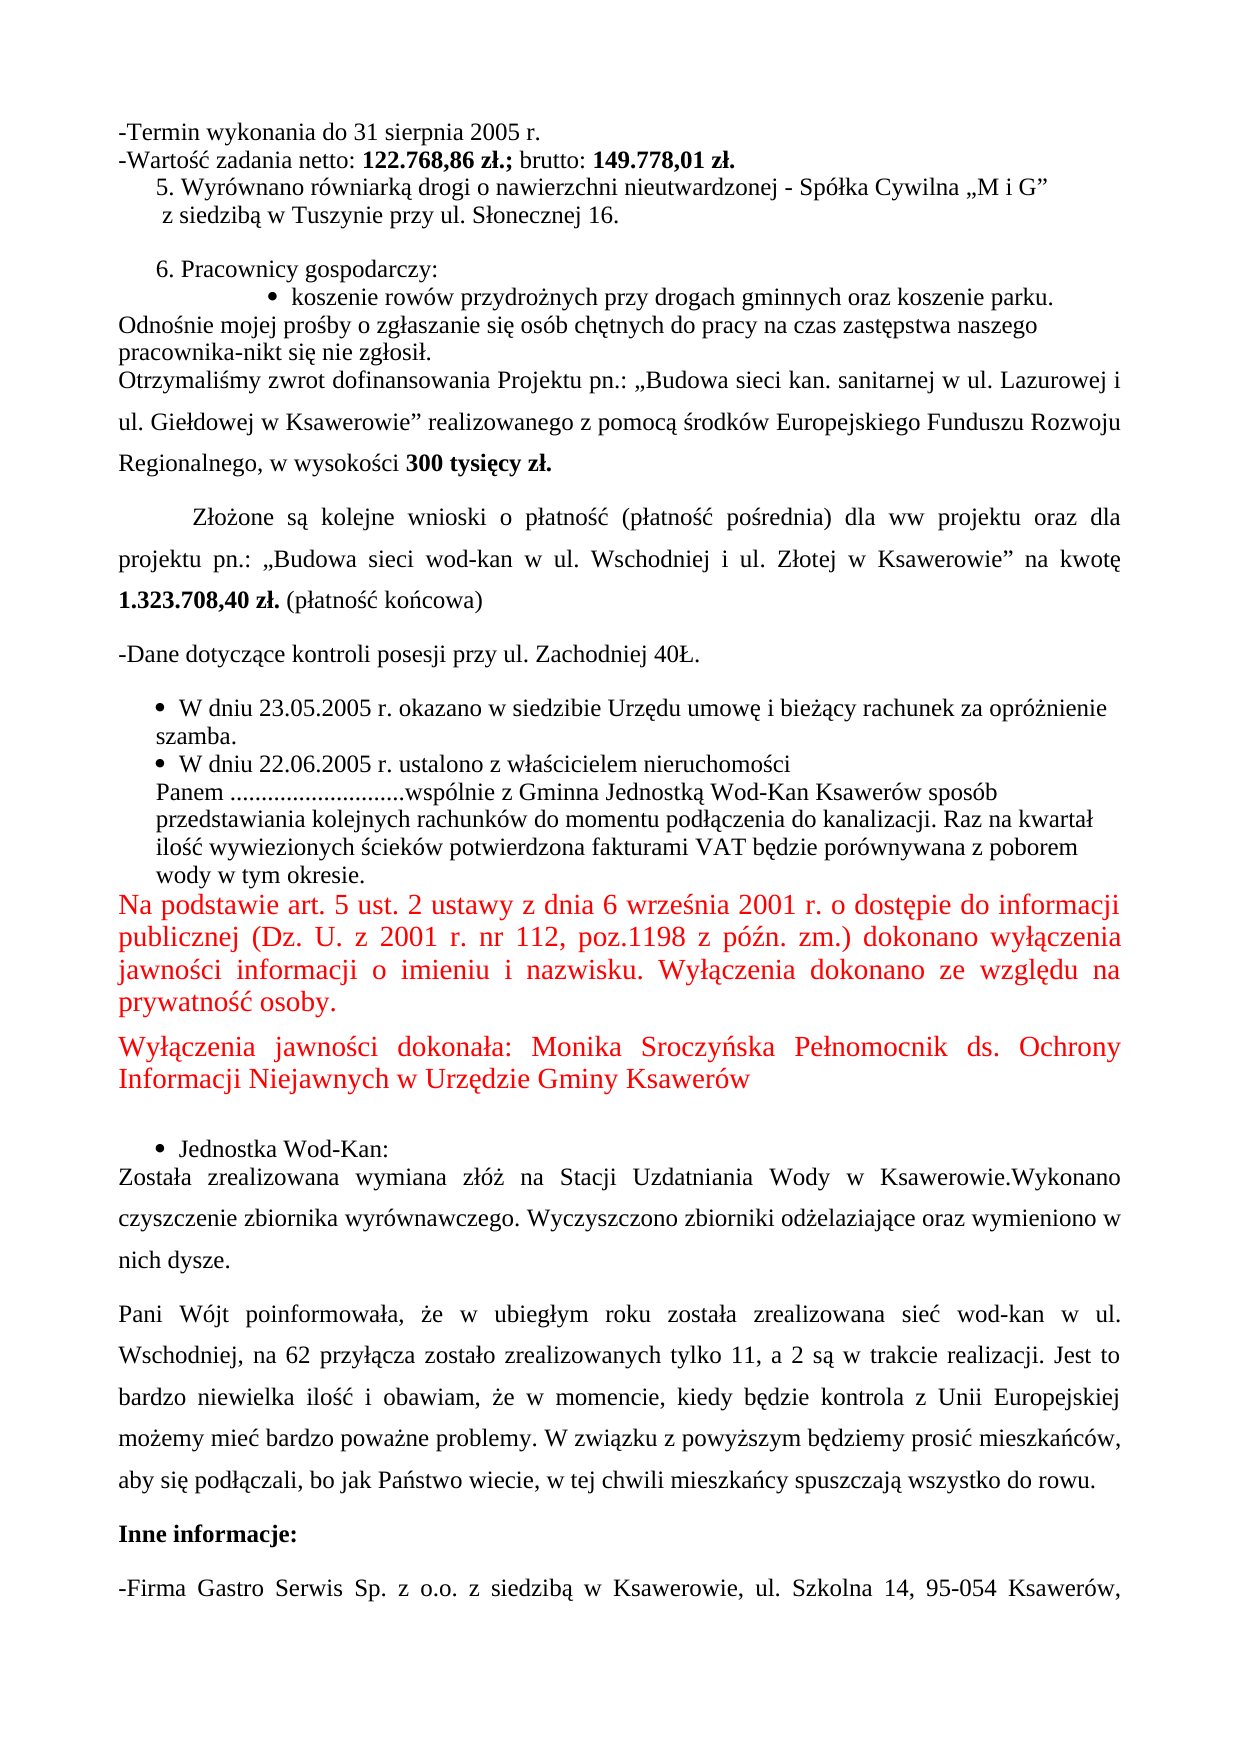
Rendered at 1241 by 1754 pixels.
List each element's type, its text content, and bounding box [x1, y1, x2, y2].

text 5. Wyrównano równiarką drogi o nawierzchni nieutwardzonej - Spółka Cywilna „M i G” [156, 173, 1122, 201]
text Inne informacje: [118, 1520, 1122, 1548]
text z siedzibą w Tuszynie przy ul. Słonecznej 16. [118, 201, 1122, 229]
text · W dniu 22.06.2005 r. ustalono z właścicielem nieruchomości Panem ............................wspólnie z Gminna Jednostką Wod-Kan Ksawerów sposób przedstawiania kolejnych rachunków do momentu podłączenia do kanalizacji. Raz na kwartał ilość wywiezionych ścieków potwierdzona fakturami VAT będzie porównywana z poborem wody w tym okresie. [156, 750, 1122, 888]
text Pani Wójt poinformowała, że w ubiegłym roku została zrealizowana sieć wod-kan w ul. Wschodniej, na 62 przyłącza zostało zrealizowanych tylko 11, a 2 są w trakcie realizacji. Jest to bardzo niewielka ilość i obawiam, że w momencie, kiedy będzie kontrola z Unii Europejskiej możemy mieć bardzo poważne problemy. W związku z powyższym będziemy prosić mieszkańców, aby się podłączali, bo jak Państwo wiecie, w tej chwili mieszkańcy spuszczają wszystko do rowu. [118, 1300, 1122, 1494]
text Złożone są kolejne wnioski o płatność (płatność pośrednia) dla ww projektu oraz dla projektu pn.: „Budowa sieci wod-kan w ul. Wschodniej i ul. Złotej w Ksawerowie” na kwotę 1.323.708,40 zł. (płatność końcowa) [118, 503, 1122, 614]
text Na podstawie art. 5 ust. 2 ustawy z dnia 6 września 2001 r. o dostępie do informacji publicznej (Dz. U. z 2001 r. nr 112, poz.1198 z późn. zm.) dokonano wyłączenia jawności informacji o imieniu i nazwisku. Wyłączenia dokonano ze względu na prywatność osoby. [118, 888, 1122, 1018]
text Została zrealizowana wymiana złóż na Stacji Uzdatniania Wody w Ksawerowie.Wykonano czyszczenie zbiornika wyrównawczego. Wyczyszczono zbiorniki odżelaziające oraz wymieniono w nich dysze. [118, 1163, 1122, 1273]
text · koszenie rowów przydrożnych przy drogach gminnych oraz koszenie parku. [268, 283, 1122, 311]
text · W dniu 23.05.2005 r. okazano w siedzibie Urzędu umowę i bieżący rachunek za opróżnienie szamba. [156, 694, 1122, 750]
text -Firma Gastro Serwis Sp. z o.o. z siedzibą w Ksawerowie, ul. Szkolna 14, 95-054 Ksawerów, [118, 1574, 1122, 1602]
text Otrzymaliśmy zwrot dofinansowania Projektu pn.: „Budowa sieci kan. sanitarnej w ul. Lazurowej i ul. Giełdowej w Ksawerowie” realizowanego z pomocą środków Europejskiego Funduszu Rozwoju Regionalnego, w wysokości 300 tysięcy zł. [118, 366, 1122, 477]
text · Jednostka Wod-Kan: [156, 1135, 1122, 1163]
text Odnośnie mojej prośby o zgłaszanie się osób chętnych do pracy na czas zastępstwa naszego pracownika-nikt się nie zgłosił. [118, 311, 1122, 366]
text -Dane dotyczące kontroli posesji przy ul. Zachodniej 40Ł. [118, 641, 1122, 668]
text 6. Pracownicy gospodarczy: [156, 255, 1122, 283]
text -Wartość zadania netto: 122.768,86 zł.; brutto: 149.778,01 zł. [118, 146, 1122, 173]
text -Termin wykonania do 31 sierpnia 2005 r. [118, 118, 1122, 146]
text Wyłączenia jawności dokonała: Monika Sroczyńska Pełnomocnik ds. Ochrony Informacji Niejawnych w Urzędzie Gminy Ksawerów [118, 1030, 1122, 1095]
